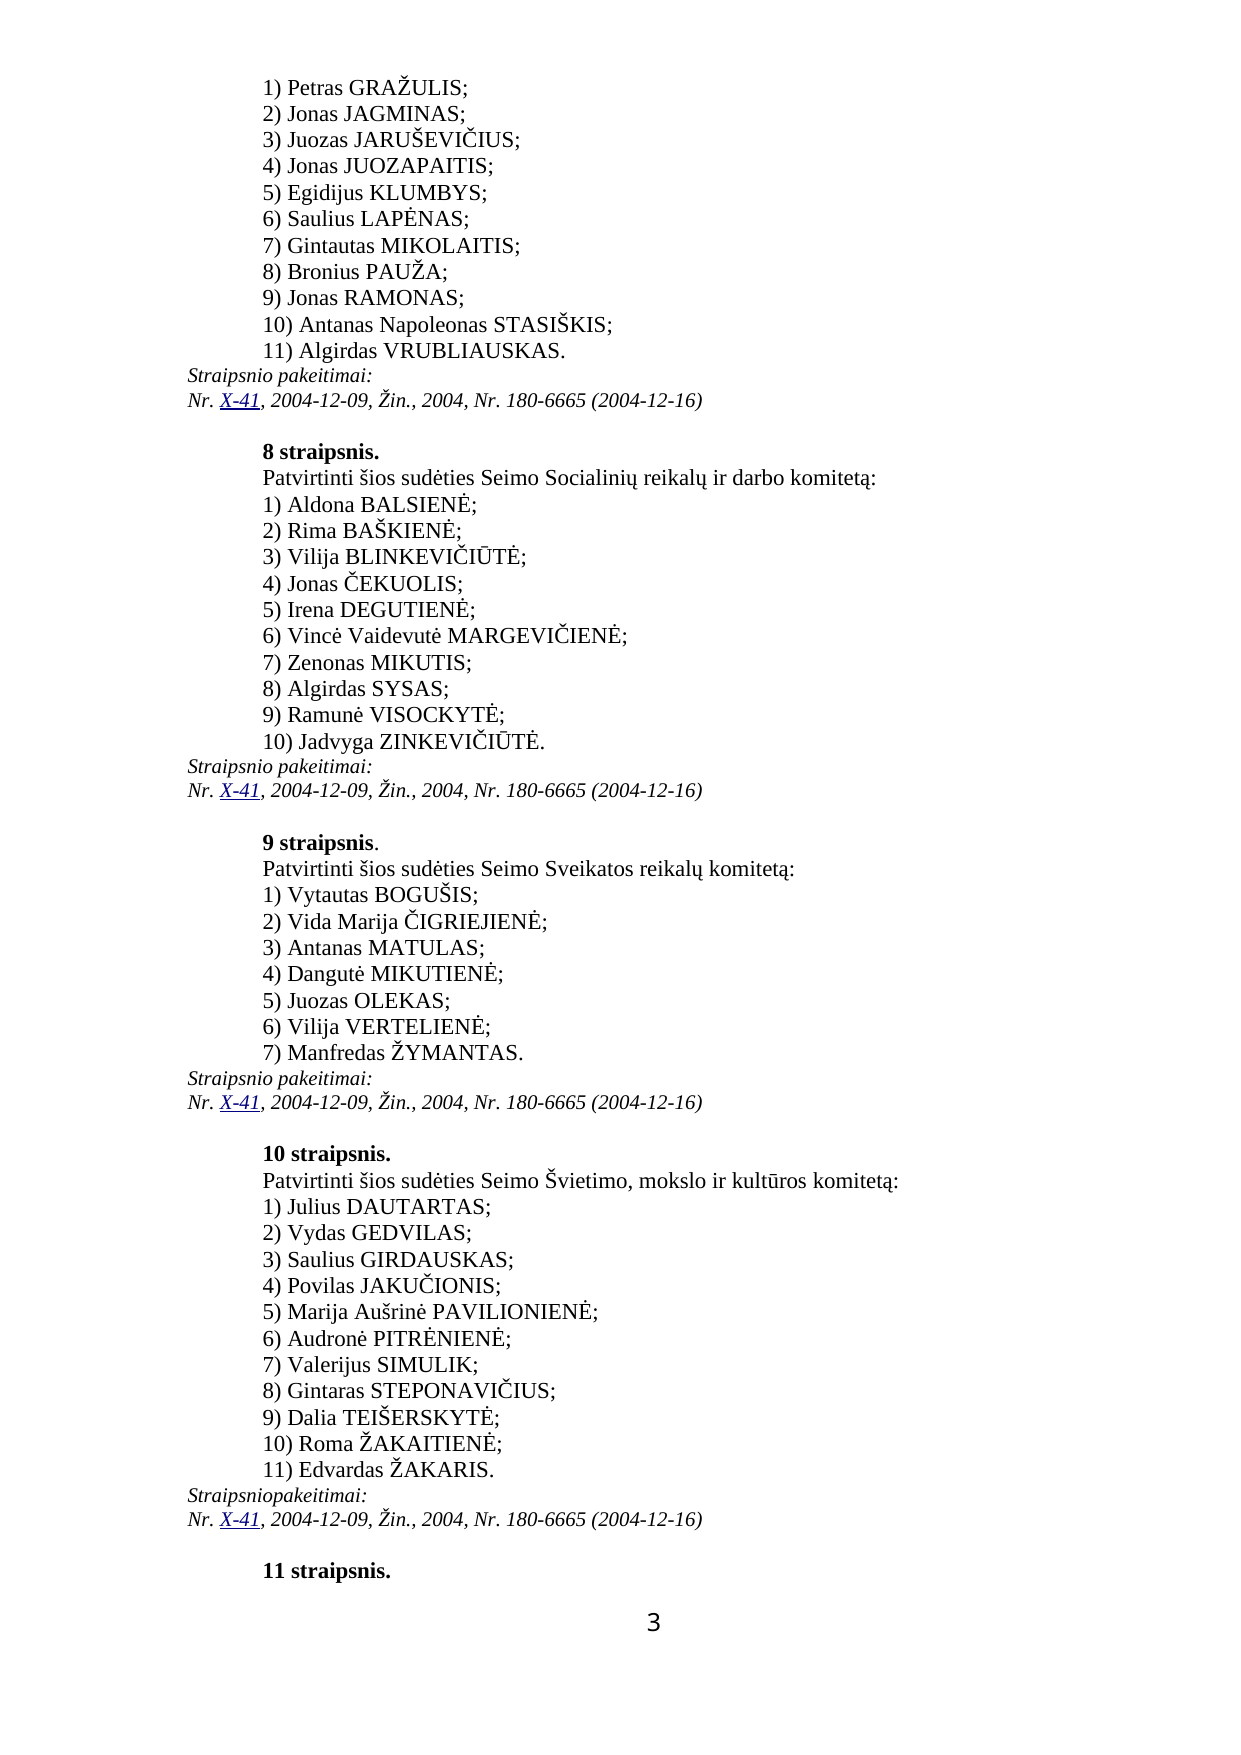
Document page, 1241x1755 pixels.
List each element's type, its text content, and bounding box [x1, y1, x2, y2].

text Straipsnio pakeitimai: [187, 754, 1120, 778]
text Nr. X-41, 2004-12-09, Žin., 2004, Nr. 180-6665 (2004-12-16) [187, 387, 1120, 412]
text 10) Jadvyga ZINKEVIČIŪTĖ. [187, 728, 1120, 754]
text 7) Gintautas MIKOLAITIS; [187, 232, 1120, 258]
text 1) Aldona BALSIENĖ; [187, 491, 1120, 517]
text 11) Edvardas ŽAKARIS. [187, 1457, 1120, 1483]
text 6) Vincė Vaidevutė MARGEVIČIENĖ; [187, 622, 1120, 649]
text 11) Algirdas VRUBLIAUSKAS. [187, 337, 1120, 363]
text 5) Irena DEGUTIENĖ; [187, 596, 1120, 622]
text 10) Antanas Napoleonas STASIŠKIS; [187, 311, 1120, 337]
text Patvirtinti šios sudėties Seimo Socialinių reikalų ir darbo komitetą: [187, 464, 1120, 491]
text Straipsniopakeitimai: [187, 1483, 1120, 1507]
text Nr. X-41, 2004-12-09, Žin., 2004, Nr. 180-6665 (2004-12-16) [187, 1090, 1120, 1114]
text 5) Egidijus KLUMBYS; [187, 179, 1120, 205]
text Straipsnio pakeitimai: [187, 1066, 1120, 1090]
text 8 straipsnis. [187, 438, 1120, 464]
text 1) Petras GRAŽULIS; [187, 73, 1120, 100]
text 2) Vydas GEDVILAS; [187, 1219, 1120, 1246]
text 4) Povilas JAKUČIONIS; [187, 1272, 1120, 1298]
text 9) Dalia TEIŠERSKYTĖ; [187, 1404, 1120, 1430]
text 8) Gintaras STEPONAVIČIUS; [187, 1377, 1120, 1404]
text 5) Juozas OLEKAS; [187, 987, 1120, 1013]
text 7) Valerijus SIMULIK; [187, 1351, 1120, 1377]
text 7) Zenonas MIKUTIS; [187, 649, 1120, 675]
text 2) Jonas JAGMINAS; [187, 100, 1120, 126]
text 6) Audronė PITRĖNIENĖ; [187, 1325, 1120, 1351]
text 7) Manfredas ŽYMANTAS. [187, 1039, 1120, 1066]
text Nr. X-41, 2004-12-09, Žin., 2004, Nr. 180-6665 (2004-12-16) [187, 778, 1120, 802]
text 6) Vilija VERTELIENĖ; [187, 1013, 1120, 1039]
text 1) Julius DAUTARTAS; [187, 1193, 1120, 1219]
text 9) Ramunė VISOCKYTĖ; [187, 701, 1120, 728]
text Nr. X-41, 2004-12-09, Žin., 2004, Nr. 180-6665 (2004-12-16) [187, 1507, 1120, 1531]
text Straipsnio pakeitimai: [187, 363, 1120, 387]
text 5) Marija Aušrinė PAVILIONIENĖ; [187, 1298, 1120, 1325]
text 8) Bronius PAUŽA; [187, 258, 1120, 284]
text 11 straipsnis. [187, 1557, 1120, 1584]
text 9) Jonas RAMONAS; [187, 284, 1120, 311]
text 6) Saulius LAPĖNAS; [187, 205, 1120, 232]
text 4) Dangutė MIKUTIENĖ; [187, 960, 1120, 987]
text 3) Juozas JARUŠEVIČIUS; [187, 126, 1120, 153]
text 2) Vida Marija ČIGRIEJIENĖ; [187, 908, 1120, 934]
text Patvirtinti šios sudėties Seimo Švietimo, mokslo ir kultūros komitetą: [187, 1167, 1120, 1193]
text 3) Antanas MATULAS; [187, 934, 1120, 960]
text 9 straipsnis. [187, 829, 1120, 855]
text 2) Rima BAŠKIENĖ; [187, 517, 1120, 543]
text Patvirtinti šios sudėties Seimo Sveikatos reikalų komitetą: [187, 855, 1120, 881]
text 10 straipsnis. [187, 1140, 1120, 1167]
text 10) Roma ŽAKAITIENĖ; [187, 1430, 1120, 1457]
text 3) Saulius GIRDAUSKAS; [187, 1246, 1120, 1272]
text 8) Algirdas SYSAS; [187, 675, 1120, 701]
text 4) Jonas ČEKUOLIS; [187, 570, 1120, 596]
text 3) Vilija BLINKEVIČIŪTĖ; [187, 543, 1120, 570]
text 1) Vytautas BOGUŠIS; [187, 881, 1120, 908]
text 4) Jonas JUOZAPAITIS; [187, 153, 1120, 179]
